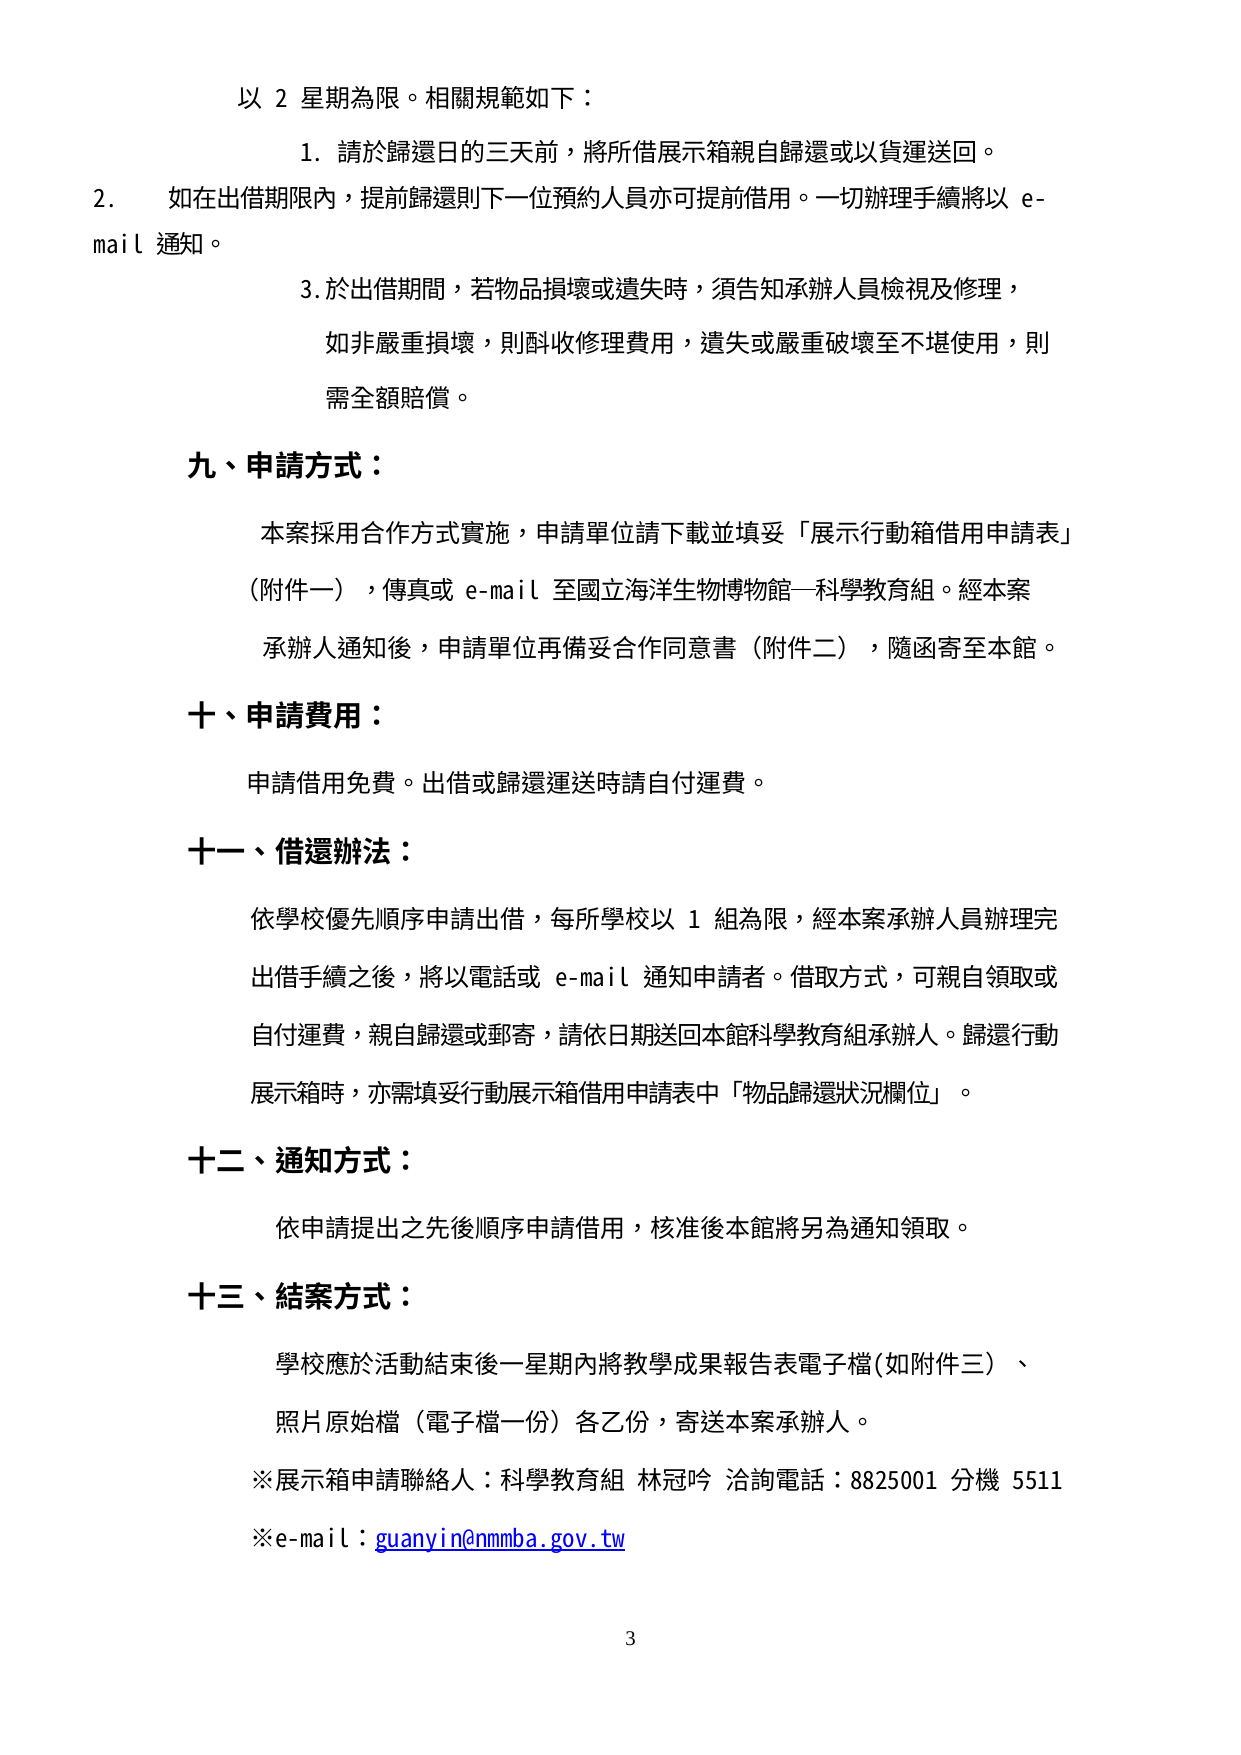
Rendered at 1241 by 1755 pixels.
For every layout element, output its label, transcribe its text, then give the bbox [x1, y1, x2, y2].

text ※e-mail：guanyin@nmmba.gov.tw [250, 1518, 1141, 1554]
text 本案採用合作方式實施，申請單位請下載並填妥「展示行動箱借用申請表」 [261, 513, 1141, 549]
list 於出借期間，若物品損壞或遺失時，須告知承辦人員檢視及修理， 如非嚴重損壞，則酙收修理費用，遺失或嚴重破壞至不堪使用，則需全額賠償。 [300, 269, 1060, 414]
text 依申請提出之先後順序申請借用，核准後本館將另為通知領取。 [275, 1209, 1141, 1245]
subtitle 十、申請費用： [187, 693, 1141, 735]
subtitle 十二、通知方式： [187, 1138, 1141, 1180]
text ※展示箱申請聯絡人：科學教育組 林冠吟 洽詢電話：8825001 分機 5511 [250, 1461, 1141, 1497]
text （附件一），傳真或 e-mail 至國立海洋生物博物館─科學教育組。經本案承辦人通知後，申請單位再備妥合作同意書（附件二），隨函寄至本館。 [234, 571, 1054, 665]
text 學校應於活動結束後一星期內將教學成果報告表電子檔(如附件三）、照片原始檔（電子檔一份）各乙份，寄送本案承辦人。 [275, 1345, 1051, 1439]
subtitle 十一、借還辦法： [187, 829, 1141, 871]
text 依學校優先順序申請出借，每所學校以 1 組為限，經本案承辦人員辦理完出借手續之後，將以電話或 e-mail 通知申請者。借取方式，可親自領取或自付運費，親自歸還或郵寄，請依日期送回本館科學教育組承辦人。歸還行動展示箱時，亦需填妥行動展示箱借用申請表中「物品歸還狀況欄位」。 [250, 900, 1059, 1110]
subtitle 十三、結案方式： [187, 1274, 1141, 1316]
text 申請借用免費。出借或歸還運送時請自付運費。 [246, 764, 1141, 800]
list 如在出借期限內，提前歸還則下一位預約人員亦可提前借用。一切辦理手續將以 e-mail 通知。 [94, 179, 1054, 260]
list 請於歸還日的三天前，將所借展示箱親自歸還或以貨運送回。 [300, 133, 1141, 169]
text 以 2 星期為限。相關規範如下： [237, 78, 1141, 114]
subtitle 九、申請方式： [187, 442, 1141, 484]
